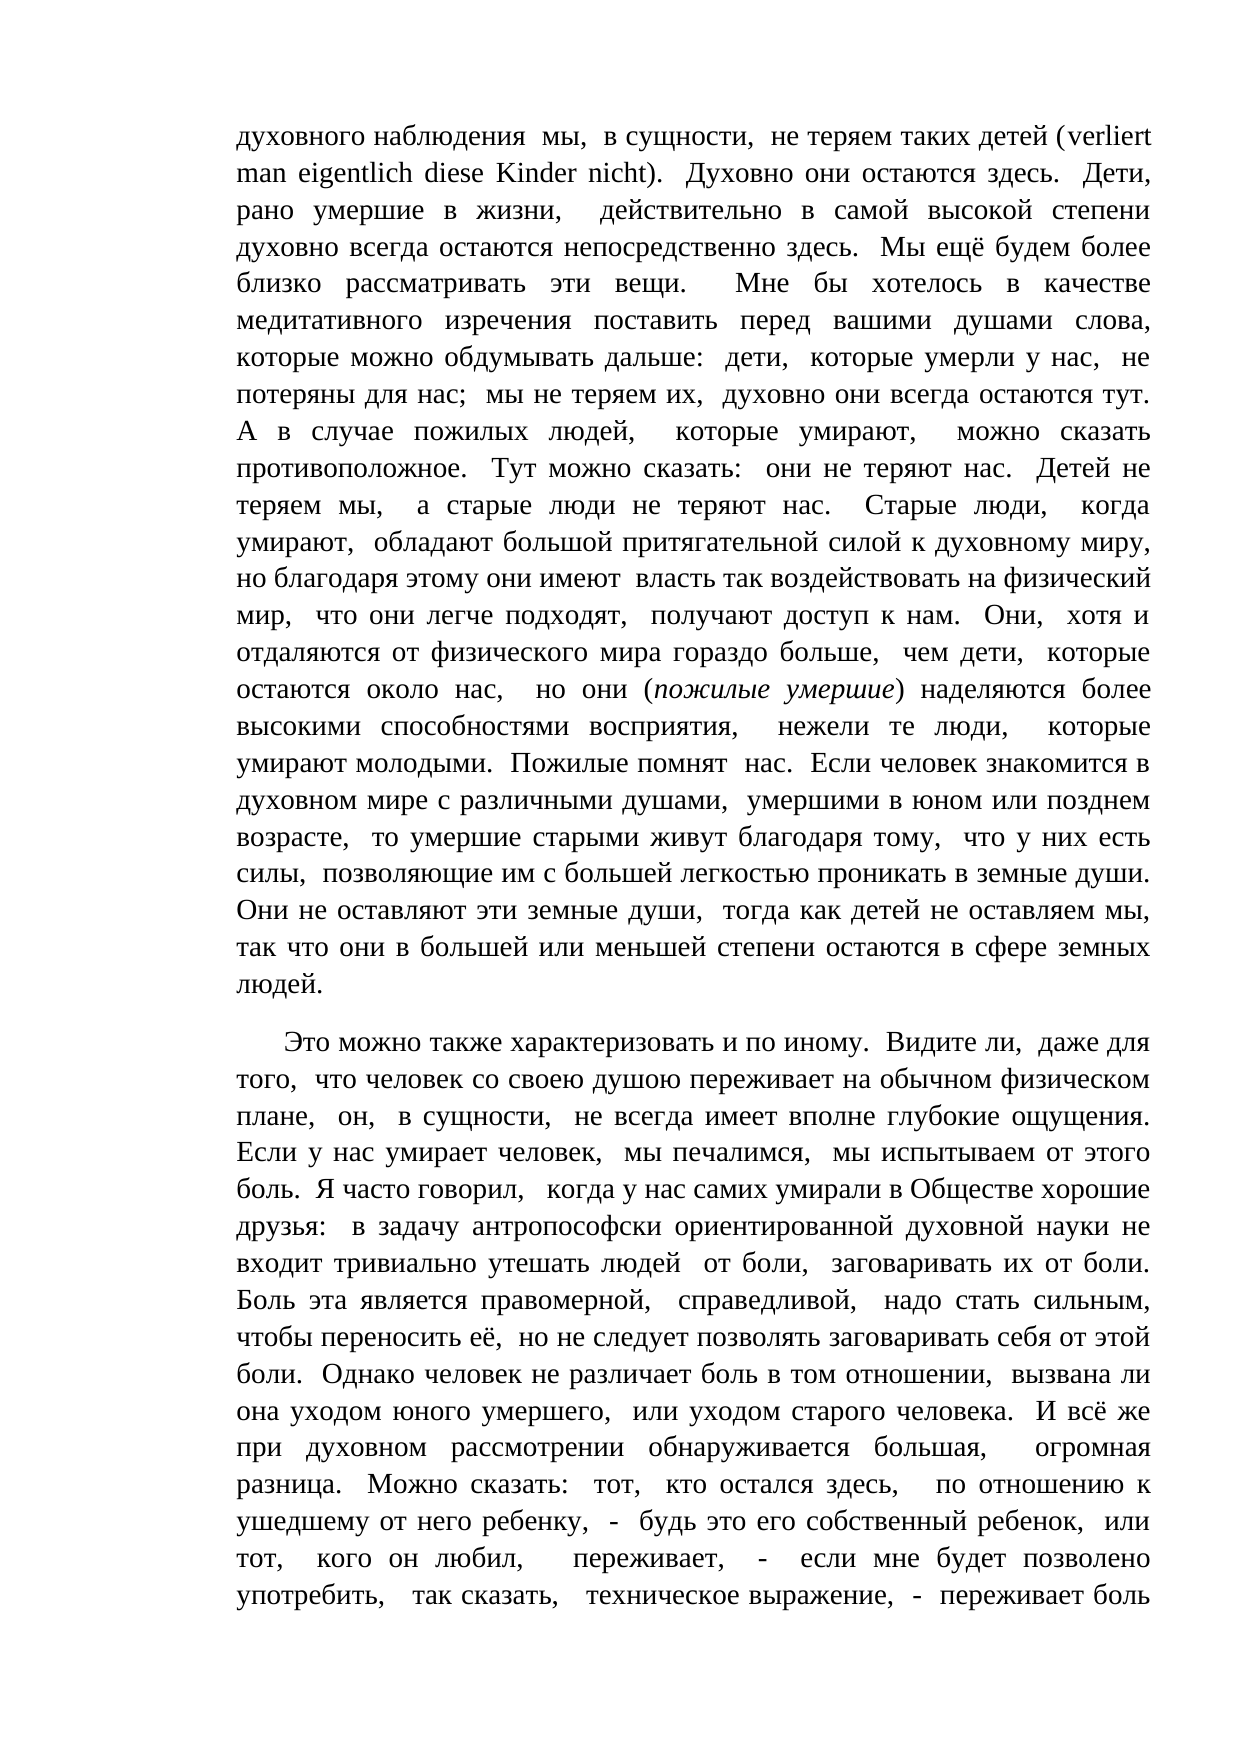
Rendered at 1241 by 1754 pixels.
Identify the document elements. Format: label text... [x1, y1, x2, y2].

text Это можно также характеризовать и по иному. Видите ли, даже для того, что человек со своею душою переживает на обычном физическом плане, он, в сущности, не всегда имеет вполне глубокие ощущения. Если у нас умирает человек, мы печалимся, мы испытываем от этого боль. Я часто говорил, когда у нас самих умирали в Обществе хорошие друзья: в задачу антропософски ориентированной духовной науки не входит тривиально утешать людей от боли, заговаривать их от боли. Боль эта является правомерной, справедливой, надо стать сильным, чтобы переносить её, но не следует позволять заговаривать себя от этой боли. Однако человек не различает боль в том отношении, вызвана ли она уходом юного умершего, или уходом старого человека. И всё же при духовном рассмотрении обнаруживается большая, огромная разница. Можно сказать: тот, кто остался здесь, по отношению к ушедшему от него ребенку, - будь это его собственный ребенок, или тот, кого он любил, переживает, - если мне будет позволено употребить, так сказать, техническое выражение, - переживает боль [236, 1024, 1152, 1611]
text духовного наблюдения мы, в сущности, не теряем таких детей (verliert man eigentlich diese Kinder nicht). Духовно они остаются здесь. Дети, рано умершие в жизни, действительно в самой высокой степени духовно всегда остаются непосредственно здесь. Мы ещё будем более близко рассматривать эти вещи. Мне бы хотелось в качестве медитативного изречения поставить перед вашими душами слова, которые можно обдумывать дальше: дети, которые умерли у нас, не потеряны для нас; мы не теряем их, духовно они всегда остаются тут. А в случае пожилых людей, которые умирают, можно сказать противоположное. Тут можно сказать: они не теряют нас. Детей не теряем мы, а старые люди не теряют нас. Старые люди, когда умирают, обладают большой притягательной силой к духовному миру, но благодаря этому они имеют власть так воздействовать на физический мир, что они легче подходят, получают доступ к нам. Они, хотя и отдаляются от физического мира гораздо больше, чем дети, которые остаются около нас, но они (пожилые умершие) наделяются более высокими способностями восприятия, нежели те люди, которые умирают молодыми. Пожилые помнят нас. Если человек знакомится в духовном мире с различными душами, умершими в юном или позднем возрасте, то умершие старыми живут благодаря тому, что у них есть силы, позволяющие им с большей легкостью проникать в земные души. Они не оставляют эти земные души, тогда как детей не оставляем мы, так что они в большей или меньшей степени остаются в сфере земных людей. [236, 118, 1152, 1000]
